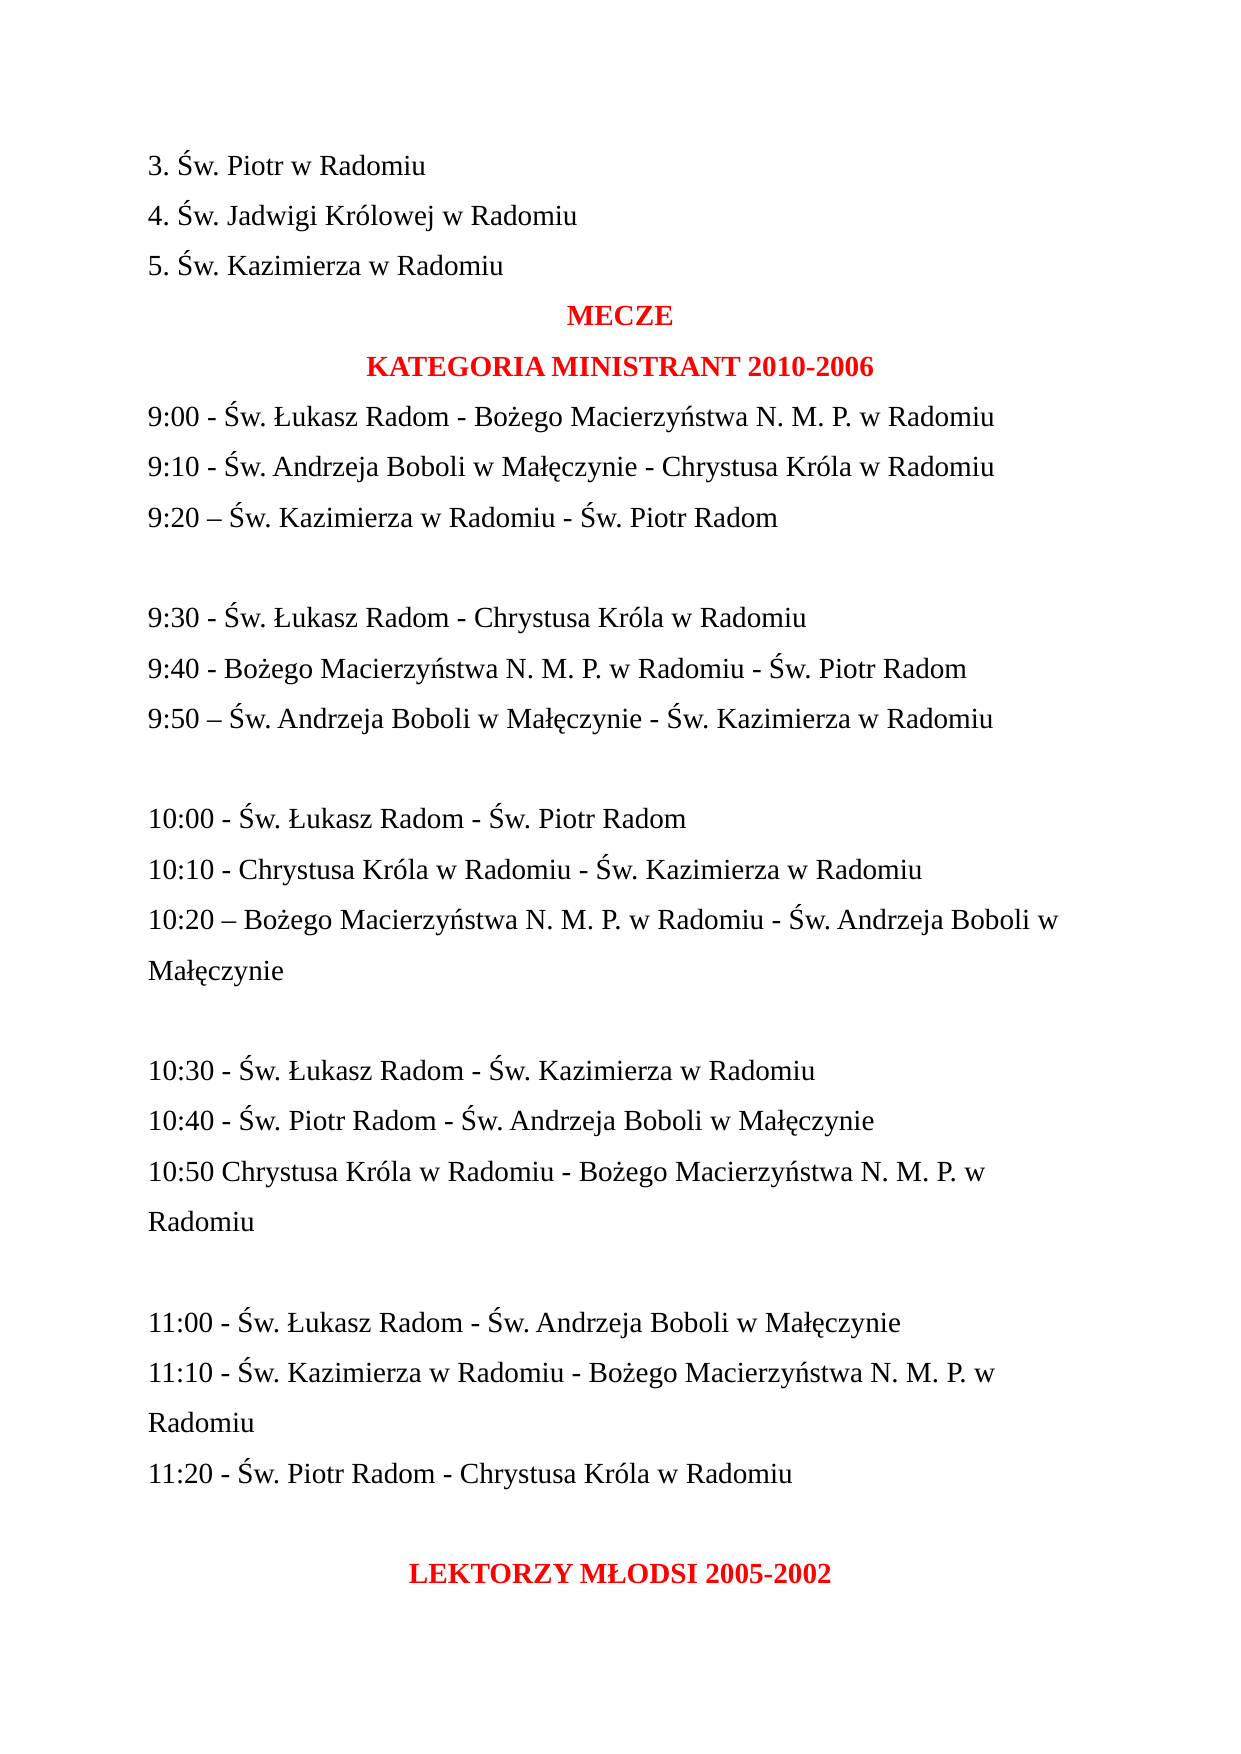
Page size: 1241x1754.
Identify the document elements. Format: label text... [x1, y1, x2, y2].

text 4. Św. Jadwigi Królowej w Radomiu [148, 198, 1093, 231]
text 9:20 – Św. Kazimierza w Radomiu - Św. Piotr Radom [148, 500, 1093, 533]
text 10:40 - Św. Piotr Radom - Św. Andrzeja Boboli w Małęczynie [148, 1103, 1093, 1137]
text 10:10 - Chrystusa Króla w Radomiu - Św. Kazimierza w Radomiu [148, 852, 1093, 886]
text 9:50 – Św. Andrzeja Boboli w Małęczynie - Św. Kazimierza w Radomiu [148, 701, 1093, 734]
text 3. Św. Piotr w Radomiu [148, 148, 1093, 181]
text 9:10 - Św. Andrzeja Boboli w Małęczynie - Chrystusa Króla w Radomiu [148, 449, 1093, 483]
text 11:10 - Św. Kazimierza w Radomiu - Bożego Macierzyństwa N. M. P. w Radomiu [148, 1355, 1093, 1439]
text 10:20 – Bożego Macierzyństwa N. M. P. w Radomiu - Św. Andrzeja Boboli w Małęczynie [148, 902, 1093, 986]
text 9:40 - Bożego Macierzyństwa N. M. P. w Radomiu - Św. Piotr Radom [148, 651, 1093, 684]
text 10:00 - Św. Łukasz Radom - Św. Piotr Radom [148, 802, 1093, 835]
text 11:00 - Św. Łukasz Radom - Św. Andrzeja Boboli w Małęczynie [148, 1305, 1093, 1338]
text MECZE [148, 298, 1093, 332]
text 10:50 Chrystusa Króla w Radomiu - Bożego Macierzyństwa N. M. P. w Radomiu [148, 1154, 1093, 1238]
text 9:30 - Św. Łukasz Radom - Chrystusa Króla w Radomiu [148, 600, 1093, 634]
text 9:00 - Św. Łukasz Radom - Bożego Macierzyństwa N. M. P. w Radomiu [148, 399, 1093, 433]
text KATEGORIA MINISTRANT 2010-2006 [148, 349, 1093, 382]
text LEKTORZY MŁODSI 2005-2002 [148, 1556, 1093, 1590]
text 5. Św. Kazimierza w Radomiu [148, 248, 1093, 282]
text 11:20 - Św. Piotr Radom - Chrystusa Króla w Radomiu [148, 1456, 1093, 1489]
text 10:30 - Św. Łukasz Radom - Św. Kazimierza w Radomiu [148, 1053, 1093, 1087]
